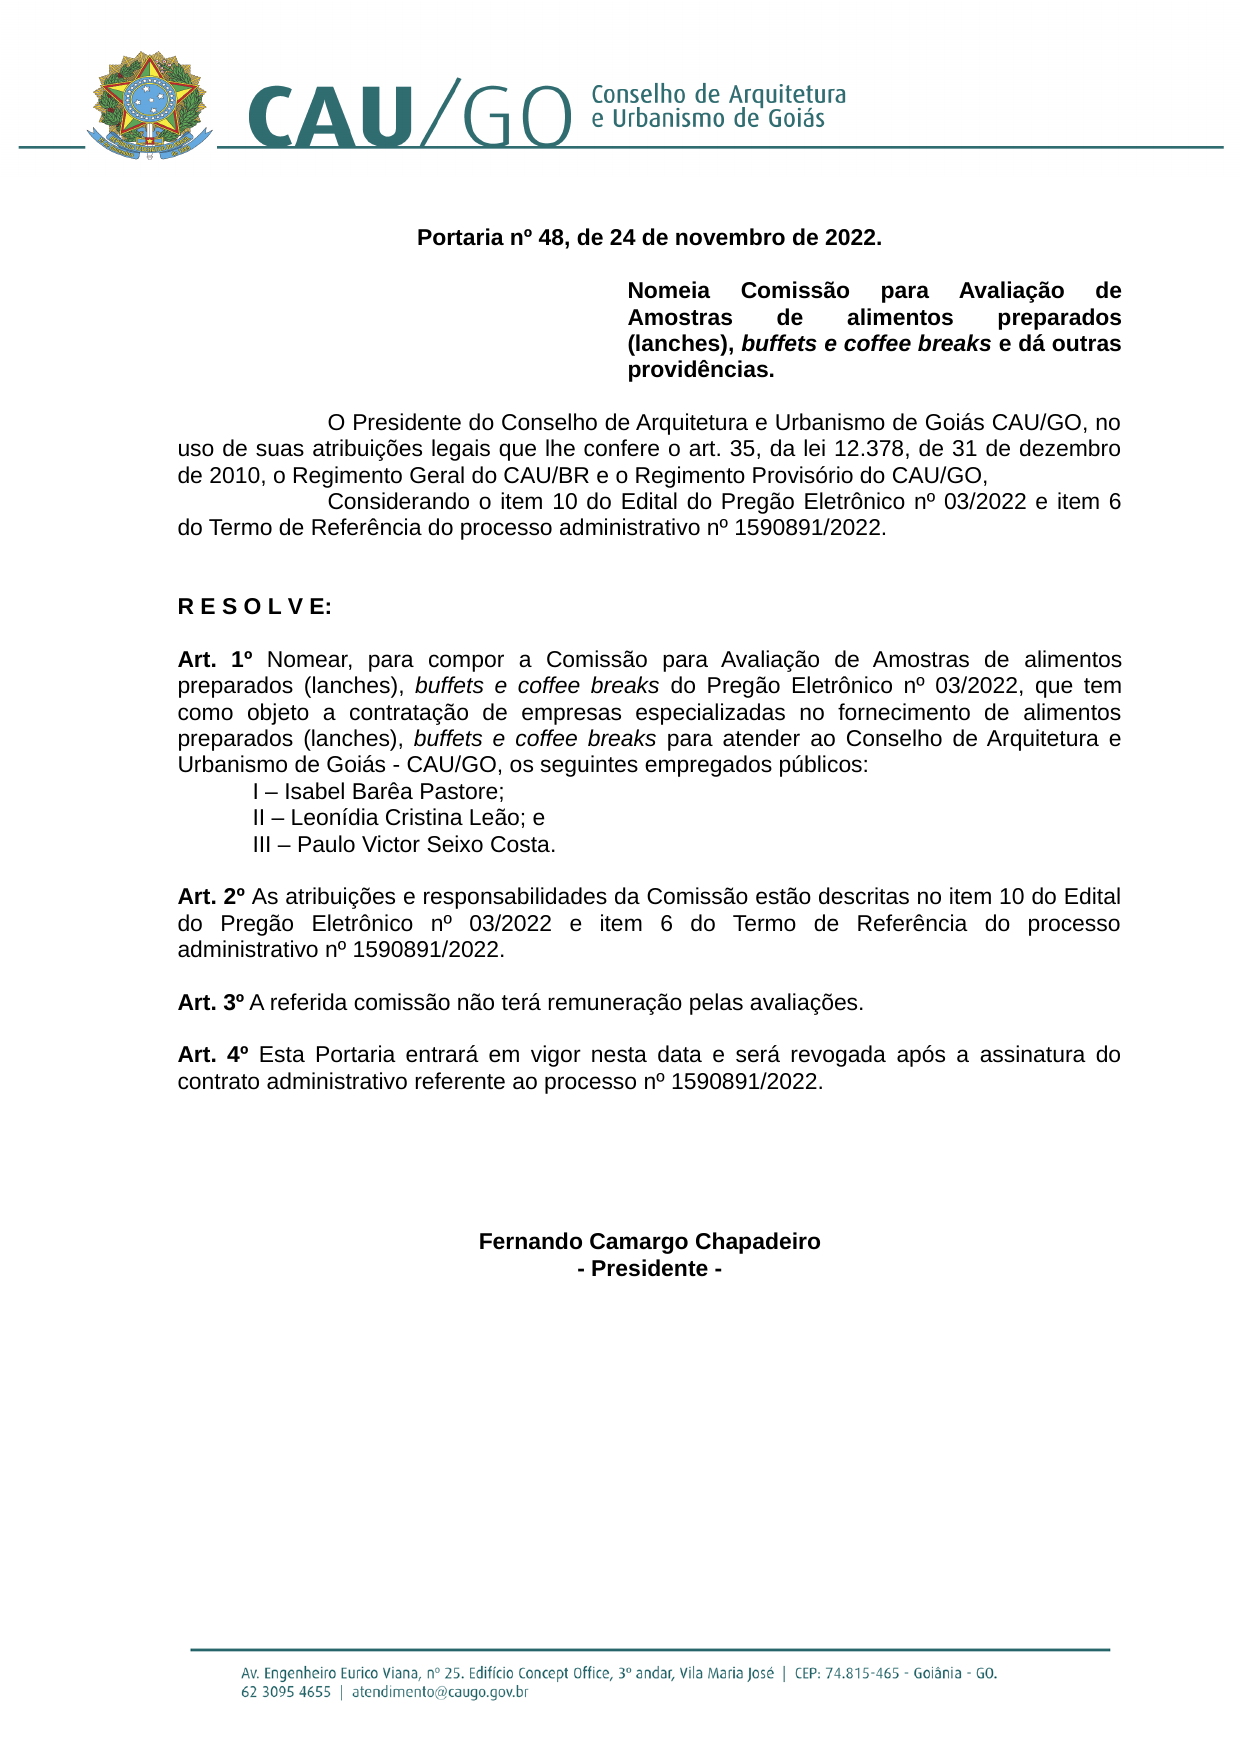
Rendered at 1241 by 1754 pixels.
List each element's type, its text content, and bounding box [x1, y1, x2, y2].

text Fernando Camargo Chapadeiro [177, 1228, 1122, 1254]
text Art. 3º A referida comissão não terá remuneração pelas avaliações. [177, 989, 1122, 1015]
text R E S O L V E: [177, 593, 1122, 620]
text O Presidente do Conselho de Arquitetura e Urbanismo de Goiás CAU/GO, no uso de suas atribuições legais que lhe confere o art. 35, da lei 12.378, de 31 de dezembro de 2010, o Regimento Geral do CAU/BR e o Regimento Provisório do CAU/GO, [177, 409, 1122, 488]
text Nomeia Comissão para Avaliação de Amostras de alimentos preparados (lanches), buffets e coffee breaks e dá outras providências. [627, 277, 1122, 382]
text Portaria nº 48, de 24 de novembro de 2022. [177, 224, 1122, 251]
text - Presidente - [177, 1254, 1122, 1281]
text Art. 4º Esta Portaria entrará em vigor nesta data e será revogada após a assinatura do contrato administrativo referente ao processo nº 1590891/2022. [177, 1041, 1122, 1094]
text I – Isabel Barêa Pastore; [252, 778, 1122, 804]
text Art. 2º As atribuições e responsabilidades da Comissão estão descritas no item 10 do Edital do Pregão Eletrônico nº 03/2022 e item 6 do Termo de Referência do processo administrativo nº 1590891/2022. [177, 883, 1122, 962]
text Art. 1º Nomear, para compor a Comissão para Avaliação de Amostras de alimentos preparados (lanches), buffets e coffee breaks do Pregão Eletrônico nº 03/2022, que tem como objeto a contratação de empresas especializadas no fornecimento de alimentos preparados (lanches), buffets e coffee breaks para atender ao Conselho de Arquitetura e Urbanismo de Goiás - CAU/GO, os seguintes empregados públicos: [177, 646, 1122, 778]
text III – Paulo Victor Seixo Costa. [252, 831, 1122, 857]
text II – Leonídia Cristina Leão; e [252, 804, 1122, 831]
text Considerando o item 10 do Edital do Pregão Eletrônico nº 03/2022 e item 6 do Termo de Referência do processo administrativo nº 1590891/2022. [177, 488, 1122, 541]
